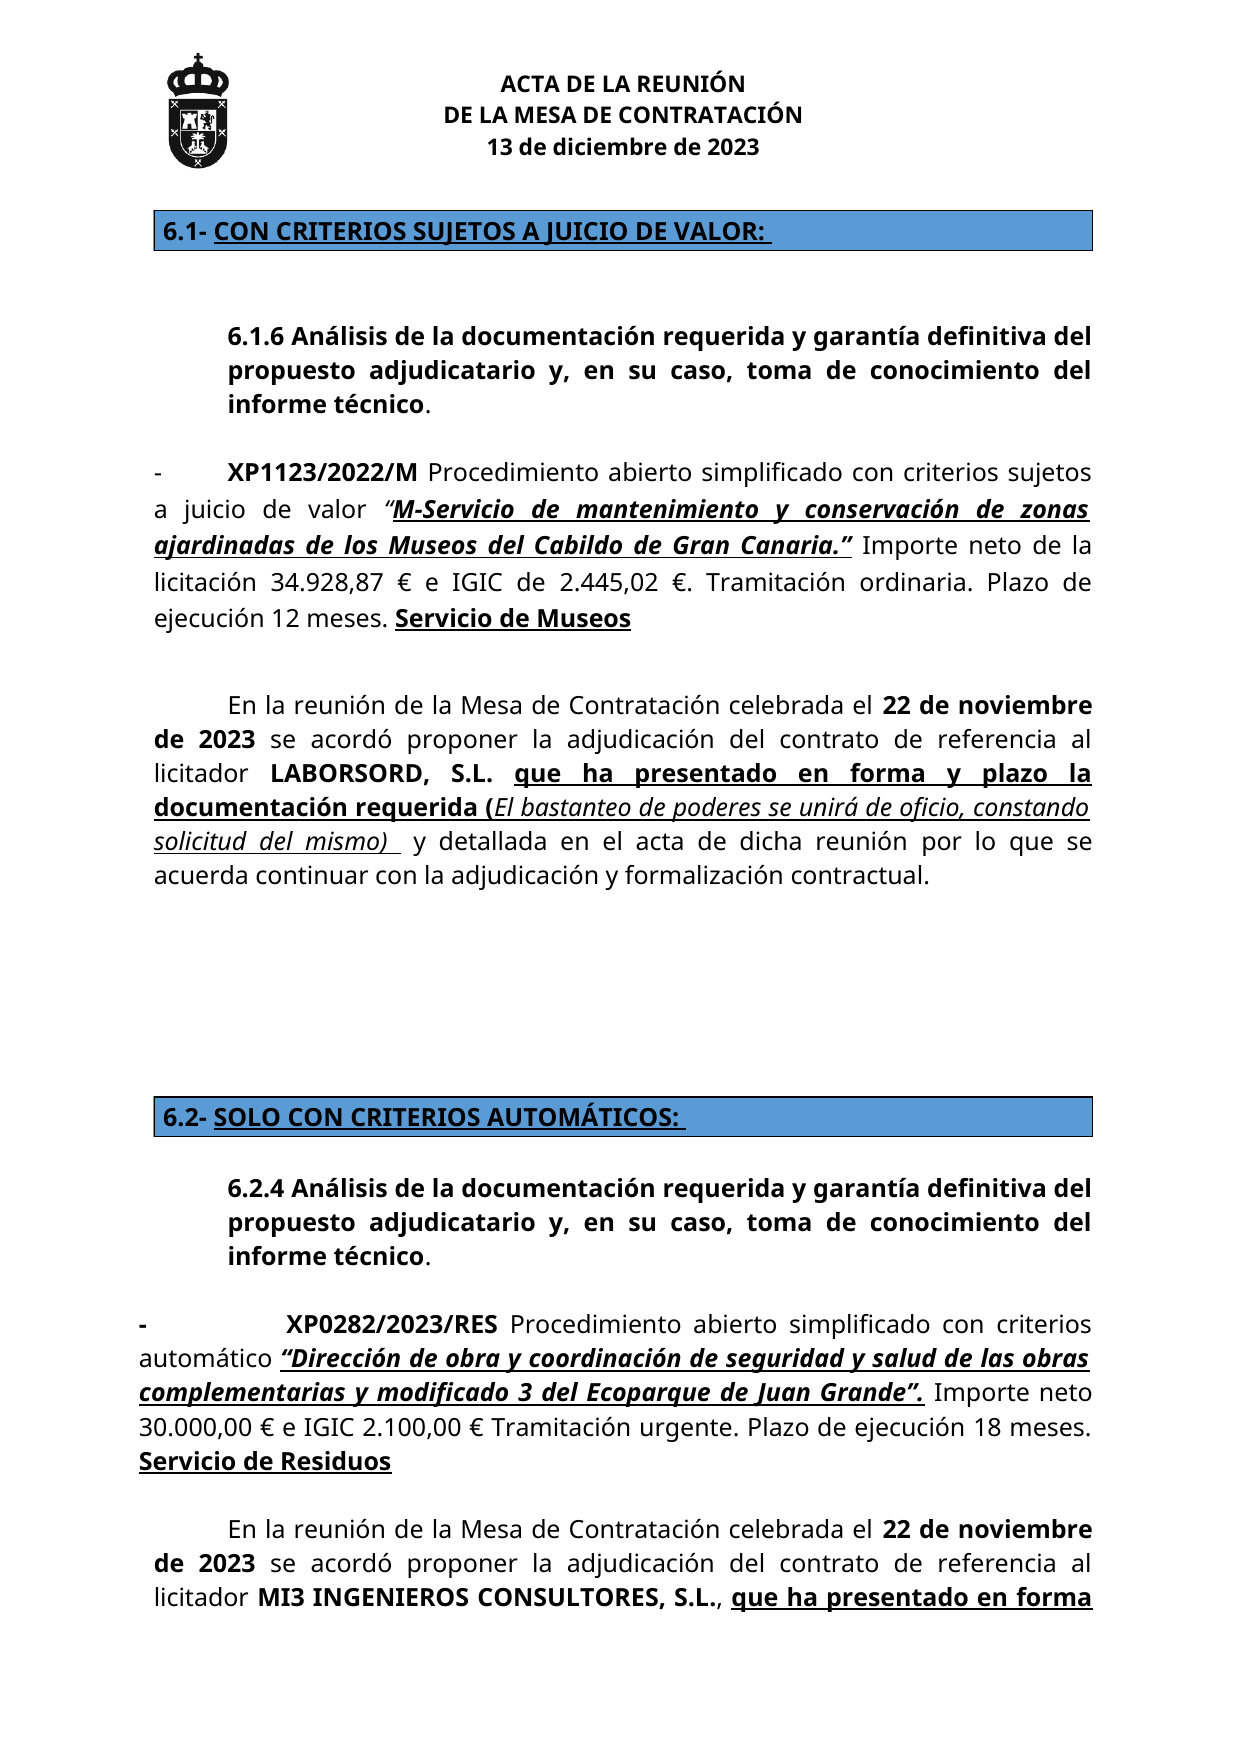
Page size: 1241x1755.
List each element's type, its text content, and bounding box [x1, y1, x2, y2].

text 6.2- SOLO CON CRITERIOS AUTOMÁTICOS: [155, 1098, 1092, 1136]
text 6.1.6 Análisis de la documentación requerida y garantía definitiva del propuesto adjudicatario y, en su caso, toma de conocimiento del informe técnico. [227, 319, 1093, 421]
text 6.1- CON CRITERIOS SUJETOS A JUICIO DE VALOR: [155, 211, 1092, 250]
text En la reunión de la Mesa de Contratación celebrada el 22 de noviembre de 2023 se acordó proponer la adjudicación del contrato de referencia al licitador MI3 INGENIEROS CONSULTORES, S.L., que ha presentado en forma [153, 1511, 1093, 1613]
list XP1123/2022/M Procedimiento abierto simplificado con criterios sujetos a juicio de valor “M-Servicio de mantenimiento y conservación de zonas ajardinadas de los Museos del Cabildo de Gran Canaria.” Importe neto de la licitación 34.928,87 € e IGIC de 2.445,02 €. Tramitación ordinaria. Plazo de ejecución 12 meses. Servicio de Museos [153, 455, 1093, 634]
text En la reunión de la Mesa de Contratación celebrada el 22 de noviembre de 2023 se acordó proponer la adjudicación del contrato de referencia al licitador LABORSORD, S.L. que ha presentado en forma y plazo la documentación requerida (El bastanteo de poderes se unirá de oficio, constando solicitud del mismo) y detallada en el acta de dicha reunión por lo que se acuerda continuar con la adjudicación y formalización contractual. [153, 688, 1093, 892]
text 6.2.4 Análisis de la documentación requerida y garantía definitiva del propuesto adjudicatario y, en su caso, toma de conocimiento del informe técnico. [227, 1171, 1093, 1273]
text - XP0282/2023/RES Procedimiento abierto simplificado con criterios automático “Dirección de obra y coordinación de seguridad y salud de las obras complementarias y modificado 3 del Ecoparque de Juan Grande”. Importe neto 30.000,00 € e IGIC 2.100,00 € Tramitación urgente. Plazo de ejecución 18 meses. Servicio de Residuos [139, 1307, 1093, 1477]
